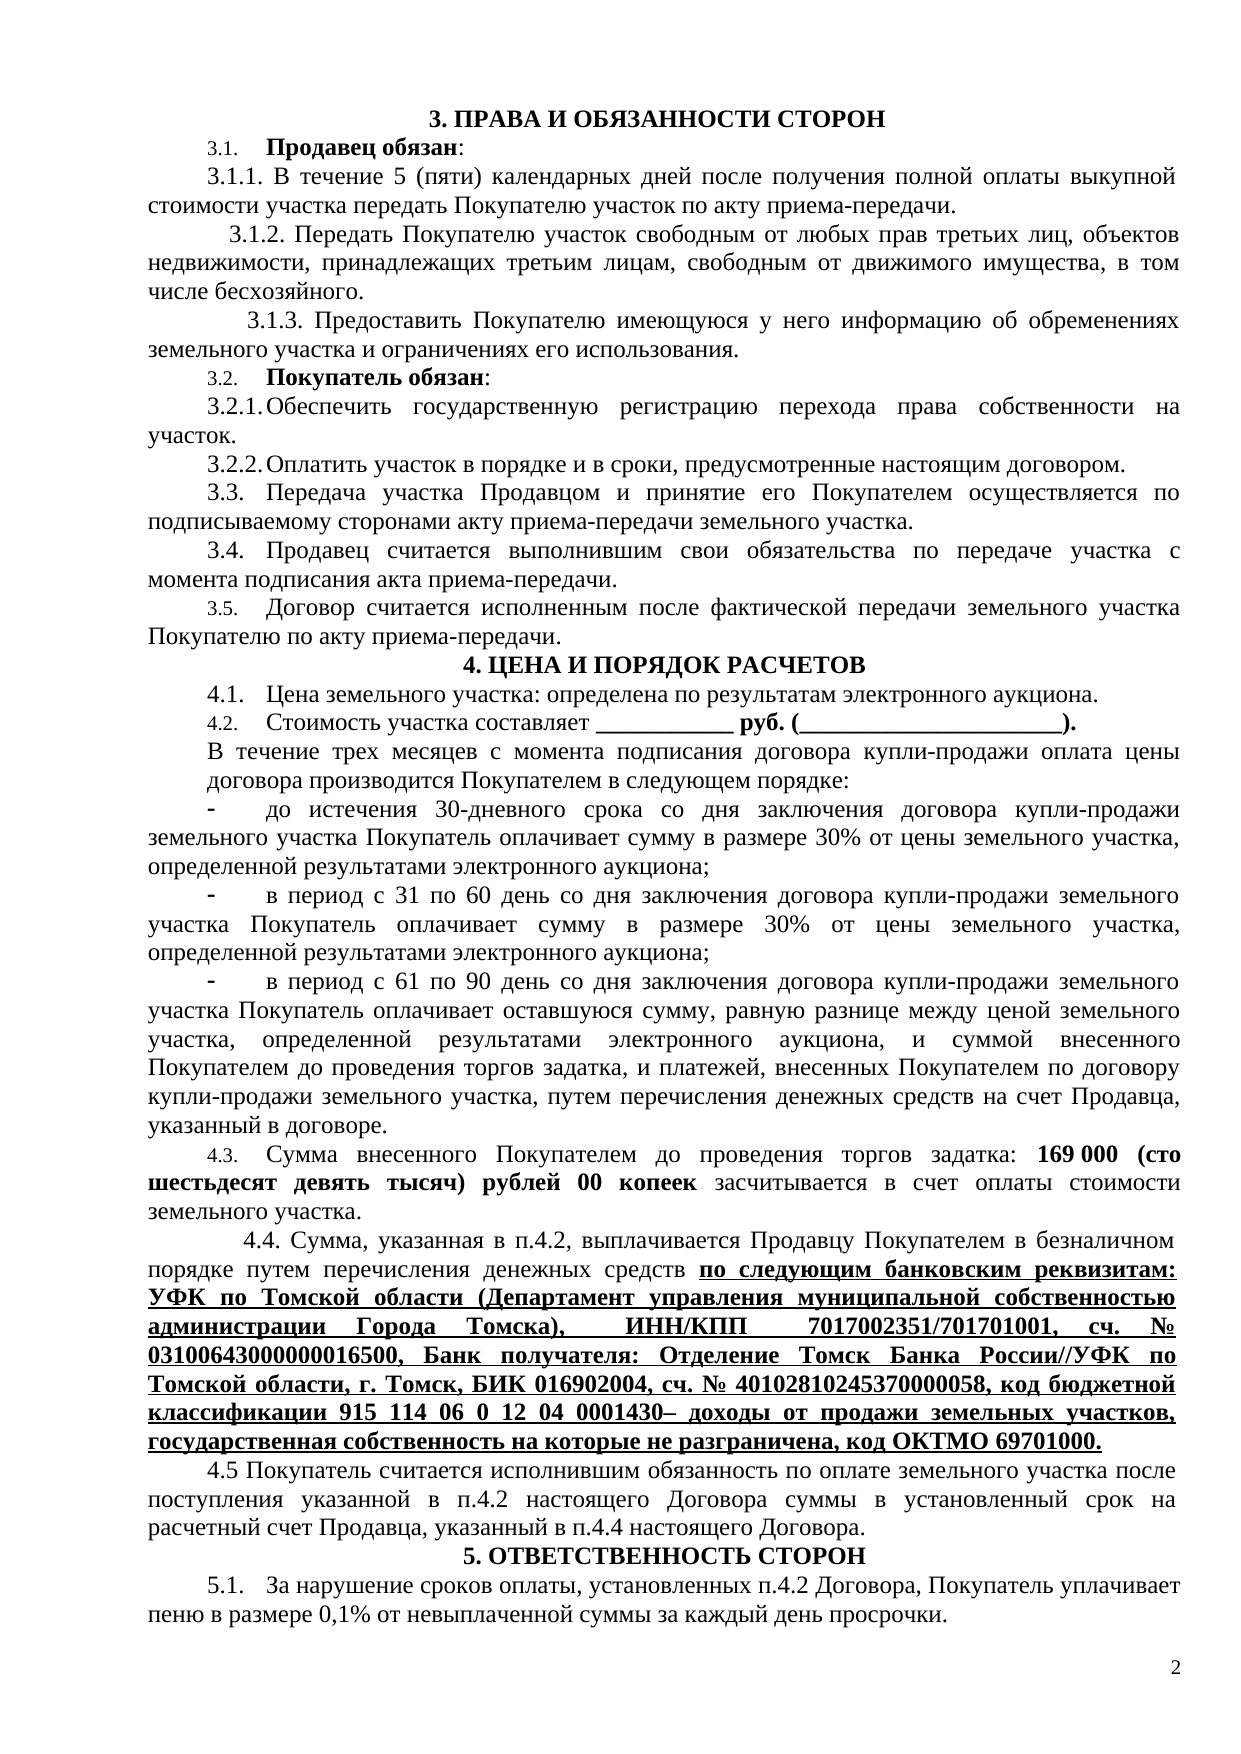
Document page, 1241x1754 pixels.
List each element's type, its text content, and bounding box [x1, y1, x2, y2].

list Томской области, г. Томск, БИК 016902004, сч. № 40102810245370000058, код бюджетной классификации 915 114 06 0 12 04 0001430– доходы от продажи земельных участков, государственная собственность на которые не разграничена, код ОКТМО 69701000. [148, 1366, 1177, 1455]
text 5. ОТВЕТСТВЕННОСТЬ СТОРОН [148, 1541, 1181, 1570]
list Сумма внесенного Покупателем до проведения торгов задатка: 169 000 (сто шестьдесят девять тысяч) рублей 00 копеек засчитывается в счет оплаты стоимости земельного участка. [148, 1139, 1181, 1225]
list Передача участка Продавцом и принятие его Покупателем осуществляется по подписываемому сторонами акту приема-передачи земельного участка. [148, 477, 1181, 535]
list Продавец считается выполнившим свои обязательства по передаче участка с момента подписания акта приема-передачи. [148, 535, 1181, 592]
list Договор считается исполненным после фактической передачи земельного участка Покупателю по акту приема-передачи. [148, 592, 1181, 650]
text 4. ЦЕНА И ПОРЯДОК РАСЧЕТОВ [148, 650, 1181, 679]
list до истечения 30-дневного срока со дня заключения договора купли-продажи земельного участка Покупатель оплачивает сумму в размере 30% от цены земельного участка, определенной результатами электронного аукциона; [148, 794, 1181, 880]
text 4.5 Покупатель считается исполнившим обязанность по оплате земельного участка после поступления указанной в п.4.2 настоящего Договора суммы в установленный срок на расчетный счет Продавца, указанный в п.4.4 настоящего Договора. [148, 1455, 1177, 1541]
text В течение трех месяцев с момента подписания договора купли-продажи оплата цены договора производится Покупателем в следующем порядке: [207, 736, 1181, 794]
list Цена земельного участка: определена по результатам электронного аукциона. [148, 679, 1181, 707]
list 4.4. Сумма, указанная в п.4.2, выплачивается Продавцу Покупателем в безналичном порядке путем перечисления денежных средств по следующим банковским реквизитам: УФК по Томской области (Департамент управления муниципальной собственностью администрации Города Томска), ИНН/КПП 7017002351/701701001, сч. № 03100643000000016500, Банк получателя: Отделение Томск Банка России//УФК по [148, 1225, 1177, 1365]
text 3.1.1. В течение 5 (пяти) календарных дней после получения полной оплаты выкупной стоимости участка передать Покупателю участок по акту приема-передачи. [148, 161, 1177, 219]
text 3.1.3. Предоставить Покупателю имеющуюся у него информацию об обременениях земельного участка и ограничениях его использования. [148, 305, 1181, 362]
list Покупатель обязан: [148, 362, 1181, 391]
list Оплатить участок в порядке и в сроки, предусмотренные настоящим договором. [148, 449, 1181, 477]
list в период с 61 по 90 день со дня заключения договора купли-продажи земельного участка Покупатель оплачивает оставшуюся сумму, равную разнице между ценой земельного участка, определенной результатами электронного аукциона, и суммой внесенного Покупателем до проведения торгов задатка, и платежей, внесенных Покупателем по договору купли-продажи земельного участка, путем перечисления денежных средств на счет Продавца, указанный в договоре. [148, 966, 1181, 1139]
list в период с 31 по 60 день со дня заключения договора купли-продажи земельного участка Покупатель оплачивает сумму в размере 30% от цены земельного участка, определенной результатами электронного аукциона; [148, 880, 1181, 966]
list Продавец обязан: [148, 132, 1181, 161]
list Обеспечить государственную регистрацию перехода права собственности на участок. [148, 391, 1181, 449]
text 3. ПРАВА И ОБЯЗАННОСТИ СТОРОН [133, 104, 1181, 132]
list За нарушение сроков оплаты, установленных п.4.2 Договора, Покупатель уплачивает пеню в размере 0,1% от невыплаченной суммы за каждый день просрочки. [148, 1570, 1181, 1627]
text 3.1.2. Передать Покупателю участок свободным от любых прав третьих лиц, объектов недвижимости, принадлежащих третьим лицам, свободным от движимого имущества, в том числе бесхозяйного. [148, 219, 1181, 305]
list Стоимость участка составляет ___________ руб. (_____________________). [148, 707, 1181, 736]
